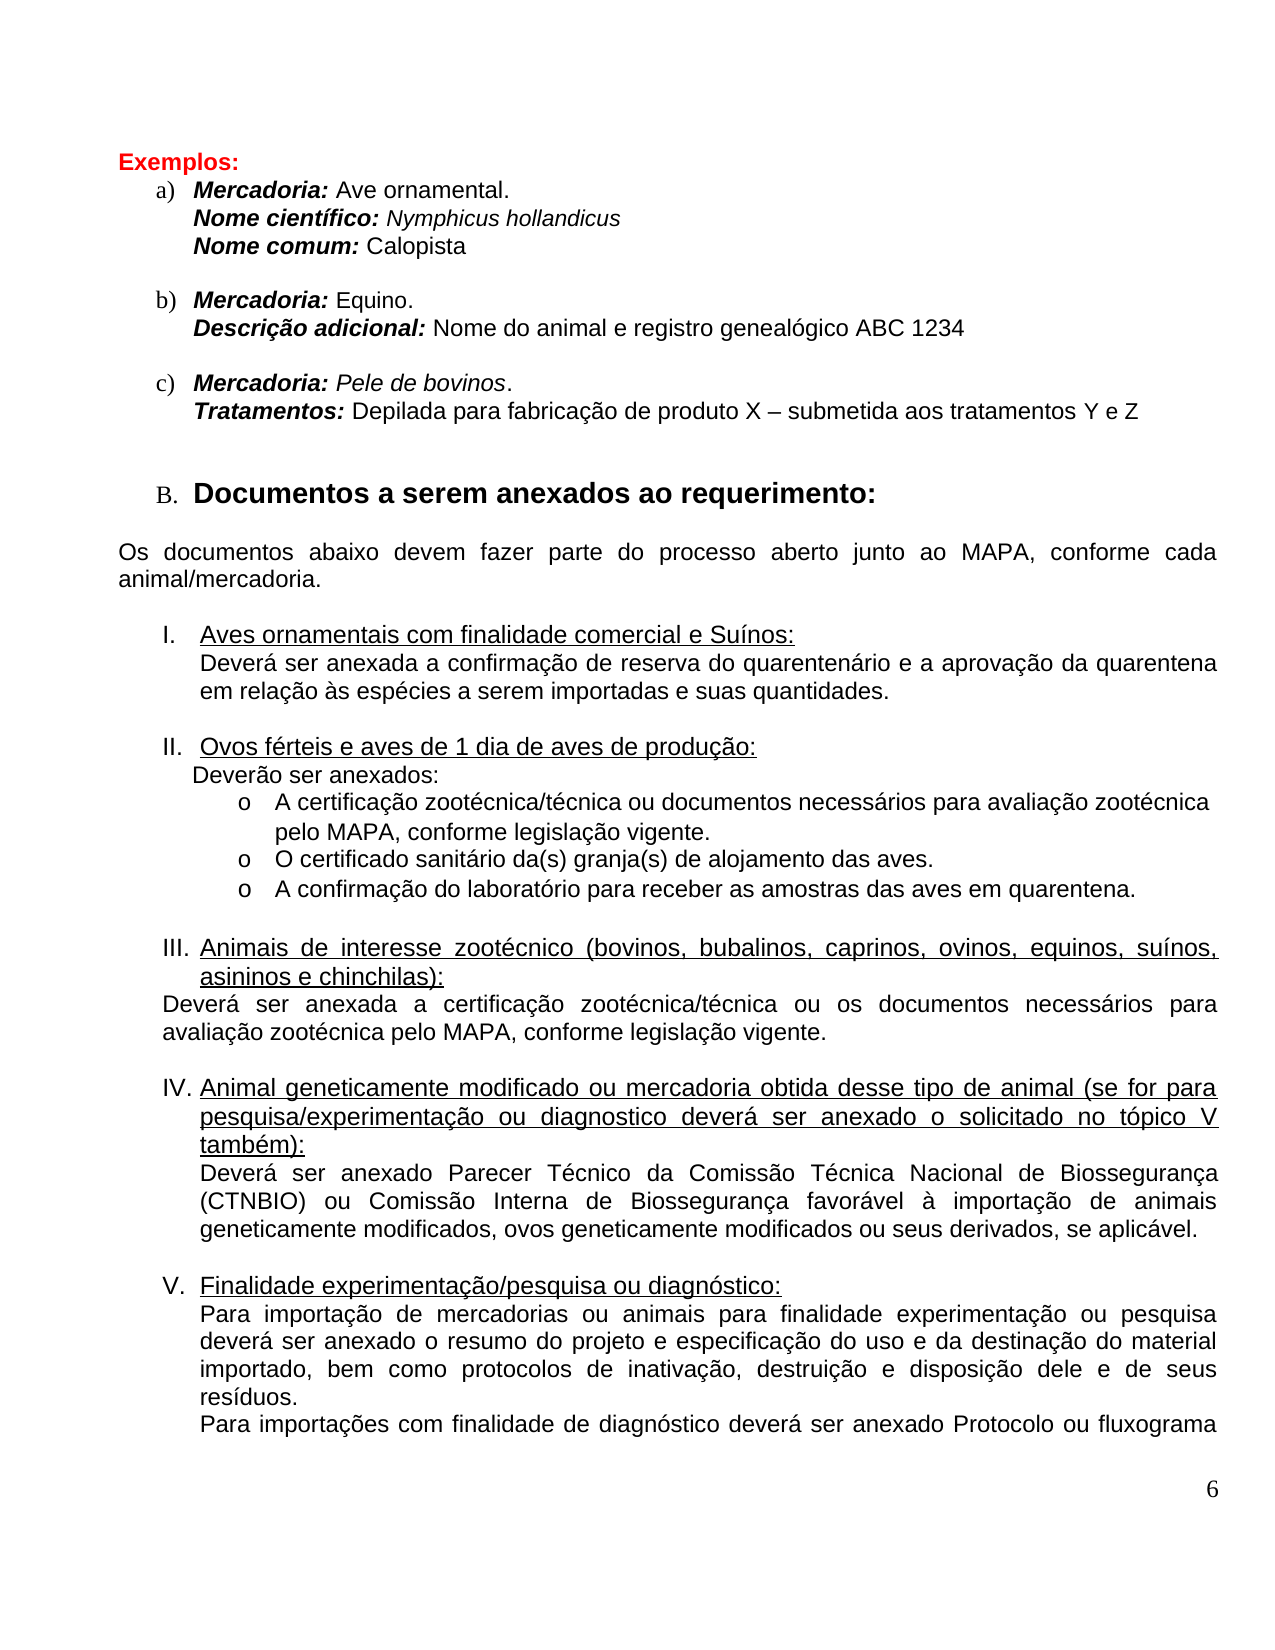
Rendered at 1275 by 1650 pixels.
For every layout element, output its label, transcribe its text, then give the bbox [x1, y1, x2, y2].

list A confirmação do laboratório para receber as amostras das aves em quarentena. [237, 875, 1219, 905]
text Para importação de mercadorias ou animais para finalidade experimentação ou pesquisa deverá ser anexado o resumo do projeto e especificação do uso e da destinação do material importado, bem como protocolos de inativação, destruição e disposição dele e de seus resíduos. Para importações com finalidade de diagnóstico deverá ser anexado Protocolo ou fluxograma [199, 1299, 1219, 1438]
list Aves ornamentais com finalidade comercial e Suínos: [162, 620, 1219, 649]
text Nome comum: Calopista [193, 232, 1219, 259]
list O certificado sanitário da(s) granja(s) de alojamento das aves. [237, 845, 1219, 875]
text Deverão ser anexados: [162, 761, 1219, 788]
text Deverá ser anexada a confirmação de reserva do quarentenário e a aprovação da quarentena em relação às espécies a serem importadas e suas quantidades. [199, 649, 1219, 704]
text Deverá ser anexada a certificação zootécnica/técnica ou os documentos necessários para avaliação zootécnica pelo MAPA, conforme legislação vigente. [162, 990, 1219, 1045]
list Finalidade experimentação/pesquisa ou diagnóstico: [162, 1271, 1219, 1299]
text Os documentos abaixo devem fazer parte do processo aberto junto ao MAPA, conforme cada animal/mercadoria. [118, 537, 1219, 593]
list Mercadoria: Equino. [156, 286, 1219, 314]
list A certificação zootécnica/técnica ou documentos necessários para avaliação zootécnica pelo MAPA, conforme legislação vigente. [237, 788, 1219, 845]
text Deverá ser anexado Parecer Técnico da Comissão Técnica Nacional de Biossegurança (CTNBIO) ou Comissão Interna de Biossegurança favorável à importação de animais geneticamente modificados, ovos geneticamente modificados ou seus derivados, se aplicável. [199, 1159, 1219, 1242]
list Mercadoria: Pele de bovinos. [156, 368, 1219, 397]
text Descrição adicional: Nome do animal e registro genealógico ABC 1234 [193, 314, 1219, 342]
text Tratamentos: Depilada para fabricação de produto X – submetida aos tratamentos Y e Z [193, 397, 1219, 425]
text Exemplos: [118, 148, 1219, 175]
list Animal geneticamente modificado ou mercadoria obtida desse tipo de animal (se for para pesquisa/experimentação ou diagnostico deverá ser anexado o solicitado no tópico V também): [162, 1073, 1219, 1159]
text Nome científico: Nymphicus hollandicus [193, 204, 1219, 232]
list Documentos a serem anexados ao requerimento: [156, 476, 1219, 510]
list Ovos férteis e aves de 1 dia de aves de produção: [162, 732, 1219, 761]
list Animais de interesse zootécnico (bovinos, bubalinos, caprinos, ovinos, equinos, suínos, asininos e chinchilas): [162, 933, 1219, 990]
list Mercadoria: Ave ornamental. [156, 175, 1219, 204]
